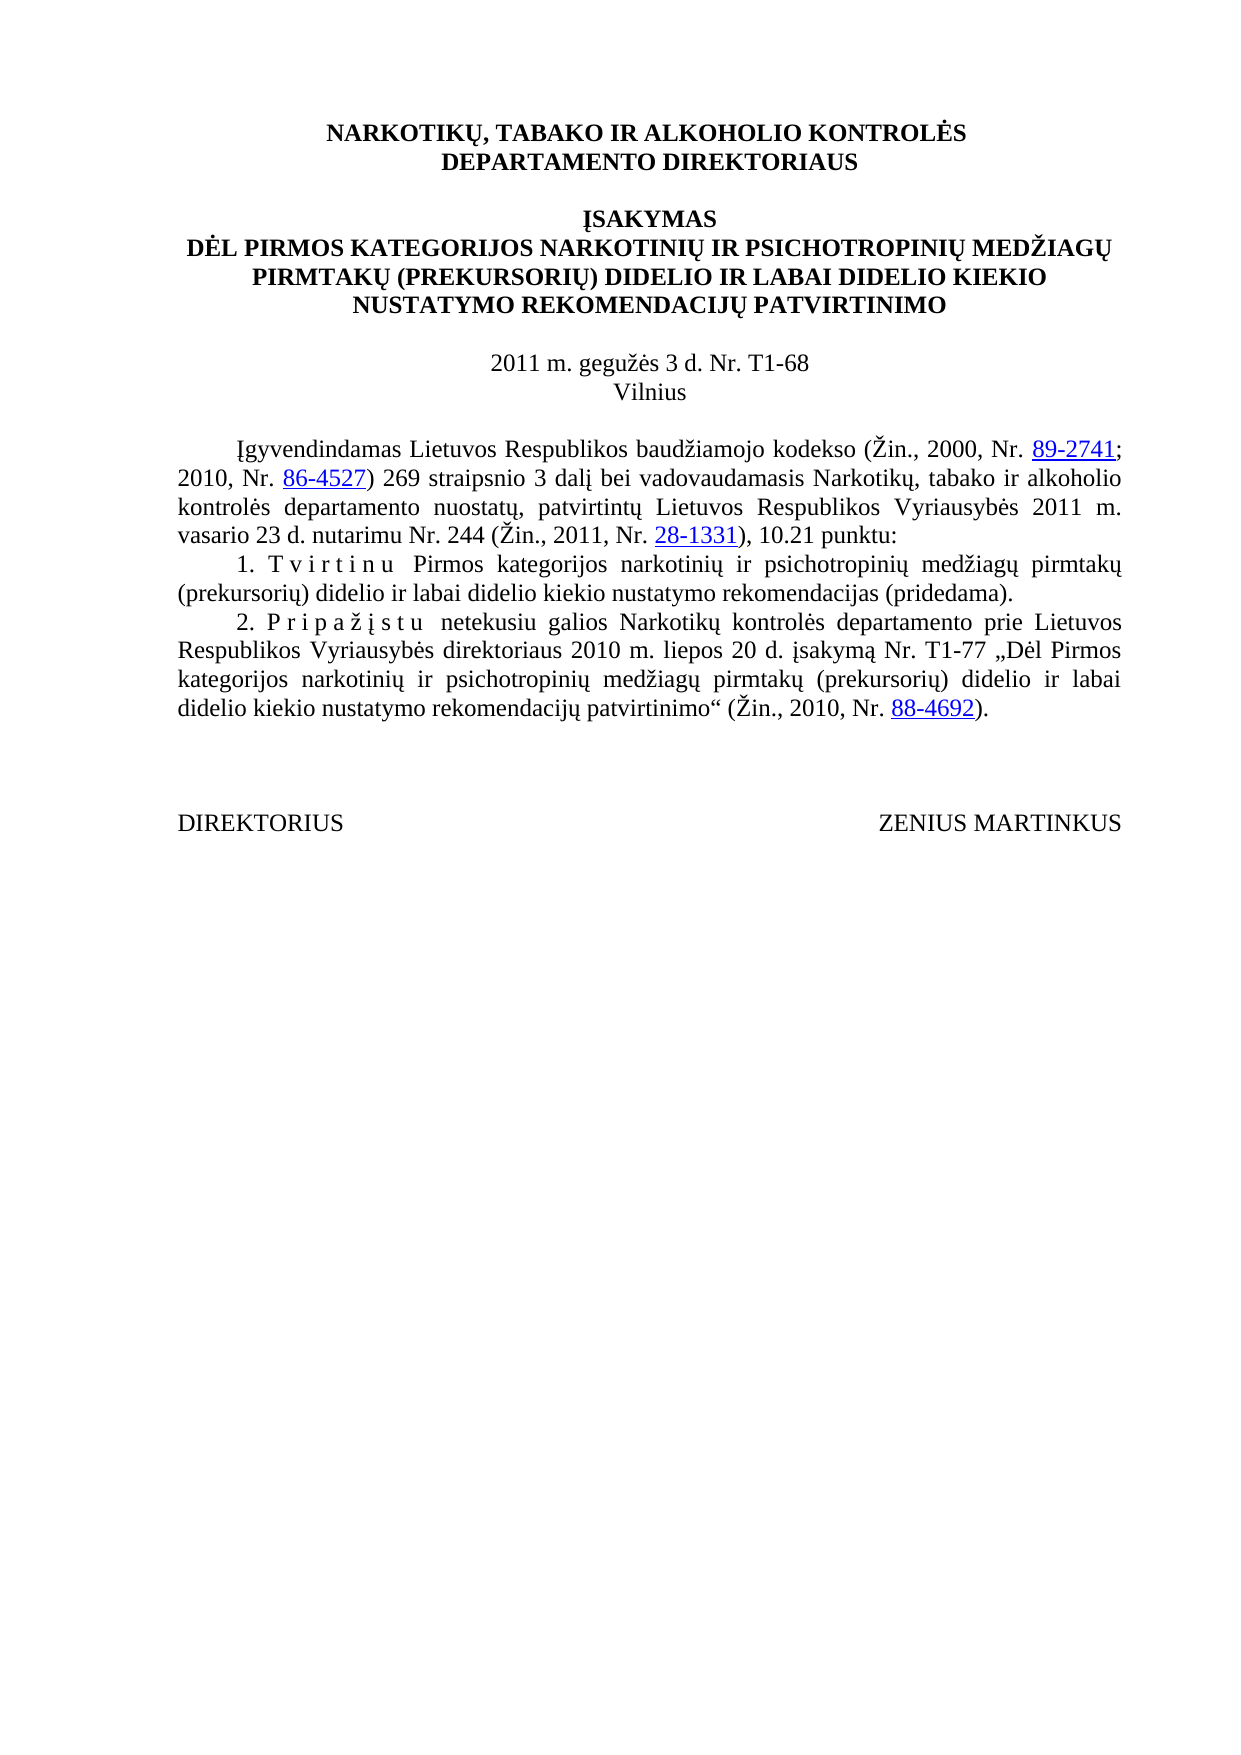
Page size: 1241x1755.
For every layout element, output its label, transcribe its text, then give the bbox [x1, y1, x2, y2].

text 2. Pripažįstu netekusiu galios Narkotikų kontrolės departamento prie Lietuvos Respublikos Vyriausybės direktoriaus 2010 m. liepos 20 d. įsakymą Nr. T1-77 „Dėl Pirmos kategorijos narkotinių ir psichotropinių medžiagų pirmtakų (prekursorių) didelio ir labai didelio kiekio nustatymo rekomendacijų patvirtinimo“ (Žin., 2010, Nr. 88-4692). [177, 607, 1122, 722]
text Įgyvendindamas Lietuvos Respublikos baudžiamojo kodekso (Žin., 2000, Nr. 89-2741; 2010, Nr. 86-4527) 269 straipsnio 3 dalį bei vadovaudamasis Narkotikų, tabako ir alkoholio kontrolės departamento nuostatų, patvirtintų Lietuvos Respublikos Vyriausybės 2011 m. vasario 23 d. nutarimu Nr. 244 (Žin., 2011, Nr. 28-1331), 10.21 punktu: [177, 434, 1122, 549]
text Direktorius Zenius Martinkus [177, 808, 1122, 837]
text Vilnius [177, 377, 1122, 406]
text 1. Tvirtinu Pirmos kategorijos narkotinių ir psichotropinių medžiagų pirmtakų (prekursorių) didelio ir labai didelio kiekio nustatymo rekomendacijas (pridedama). [177, 549, 1122, 607]
text DEPARTAMENTO DIREKTORIAUS [177, 147, 1122, 176]
text DĖL pirmos kategorijos narkotinių ir psichotropinių medžiagų pirmtakų (prekursorių) didelio ir labai didelio kiekio nustatymo rekomendacijų PATVIRTINIMO [177, 233, 1122, 319]
text 2011 m. gegužės 3 d. Nr. T1-68 [177, 348, 1122, 377]
text ĮSAKYMAS [177, 204, 1122, 233]
text NARKOTIKŲ, TABAKO IR ALKOHOLIO KONTROLĖS [177, 118, 1122, 147]
